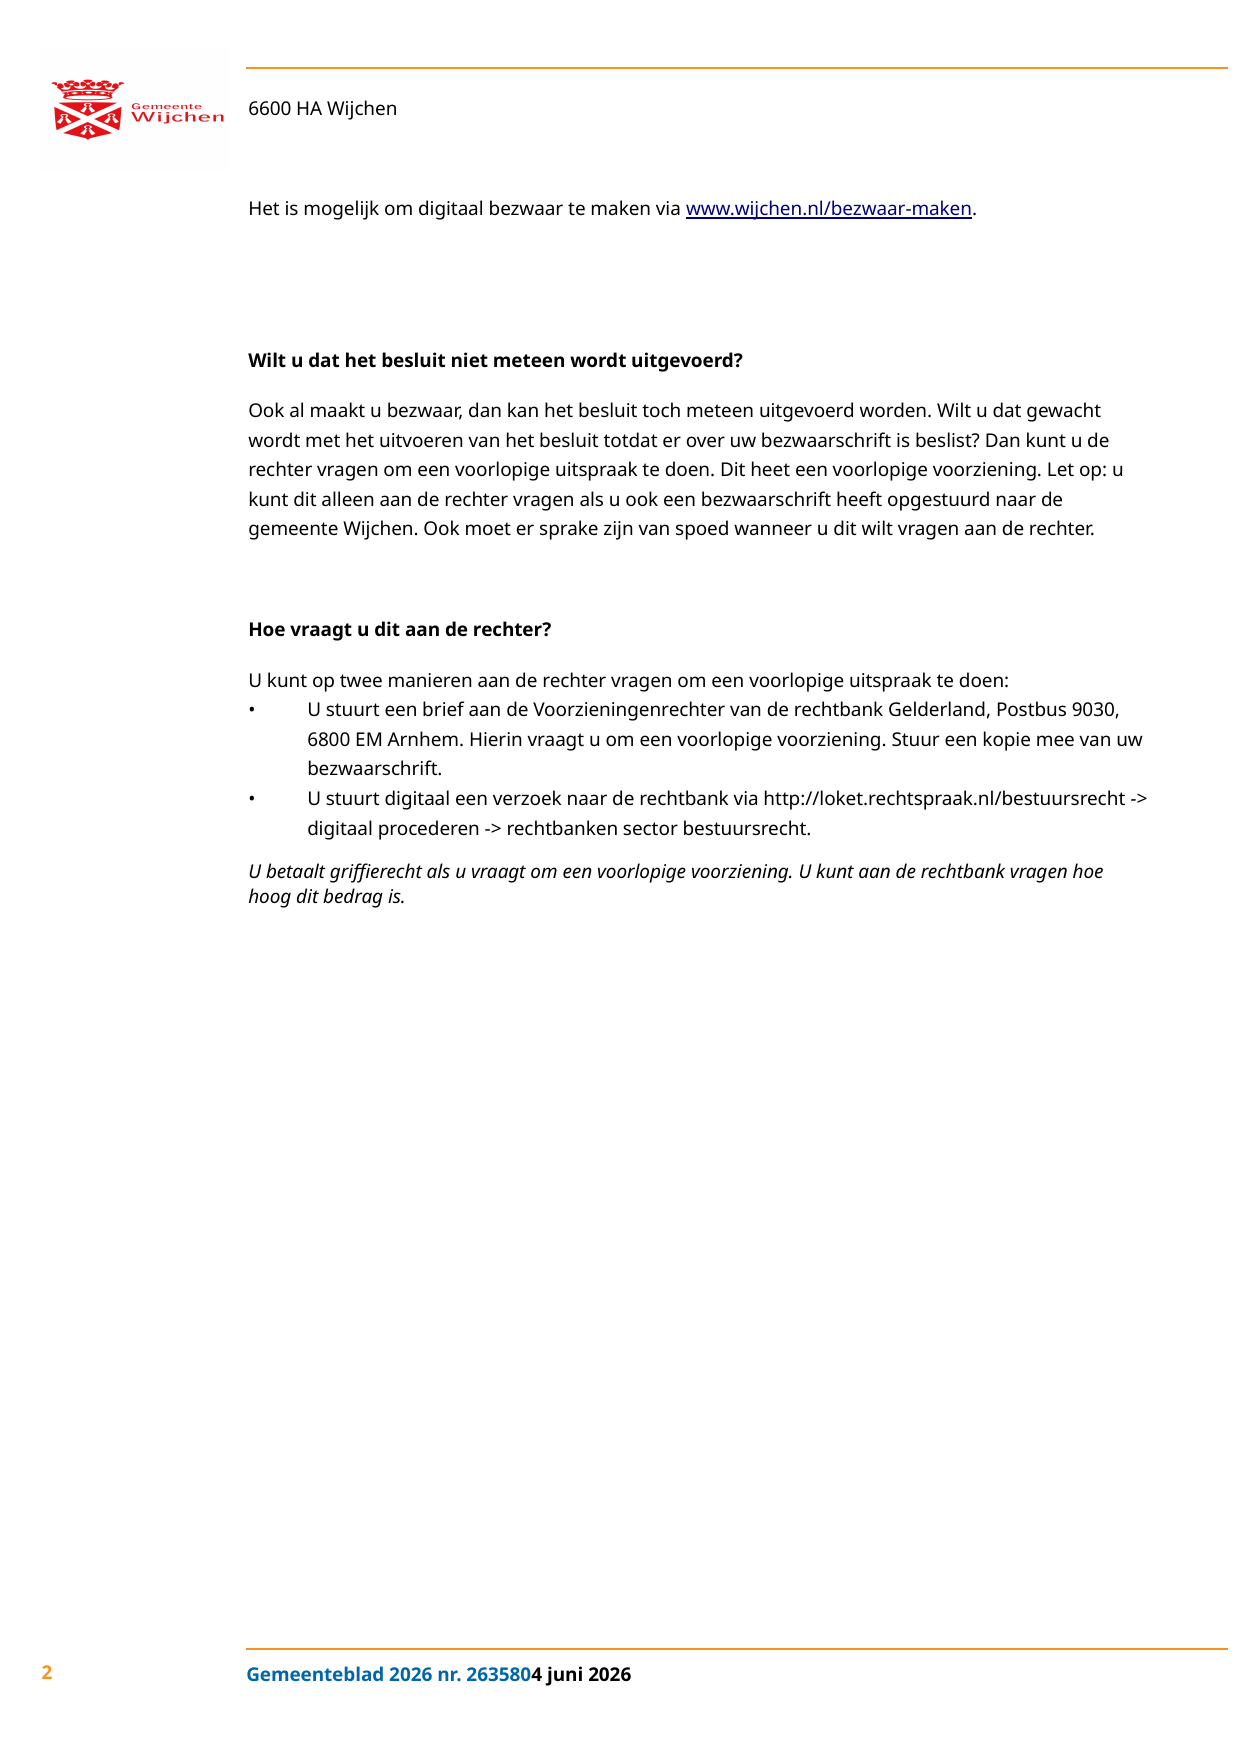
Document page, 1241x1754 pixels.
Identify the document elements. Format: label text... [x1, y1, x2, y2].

text U betaalt griffierecht als u vraagt om een voorlopige voorziening. U kunt aan de rechtbank vragen hoe hoog dit bedrag is. [248, 858, 1152, 909]
text Wilt u dat het besluit niet meteen wordt uitgevoerd? [248, 347, 1152, 373]
list U stuurt een brief aan de Voorzieningenrechter van de rechtbank Gelderland, Postbus 9030, 6800 EM Arnhem. Hierin vraagt u om een voorlopige voorziening. Stuur een kopie mee van uw bezwaarschrift. [248, 696, 1152, 781]
picture [41, 47, 231, 172]
text Ook al maakt u bezwaar, dan kan het besluit toch meteen uitgevoerd worden. Wilt u dat gewacht wordt met het uitvoeren van het besluit totdat er over uw bezwaarschrift is beslist? Dan kunt u de rechter vragen om een voorlopige uitspraak te doen. Dit heet een voorlopige voorziening. Let op: u kunt dit alleen aan de rechter vragen als u ook een bezwaarschrift heeft opgestuurd naar de gemeente Wijchen. Ook moet er sprake zijn van spoed wanneer u dit wilt vragen aan de rechter. [248, 397, 1152, 541]
text Hoe vraagt u dit aan de rechter? [248, 616, 1152, 642]
text U kunt op twee manieren aan de rechter vragen om een voorlopige uitspraak te doen: [248, 667, 1152, 693]
text 6600 HA Wijchen [248, 95, 1152, 121]
list U stuurt digitaal een verzoek naar de rechtbank via http://loket.rechtspraak.nl/bestuursrecht -> digitaal procederen -> rechtbanken sector bestuursrecht. [248, 785, 1152, 841]
text Het is mogelijk om digitaal bezwaar te maken via www.wijchen.nl/bezwaar-maken. [248, 196, 1152, 221]
